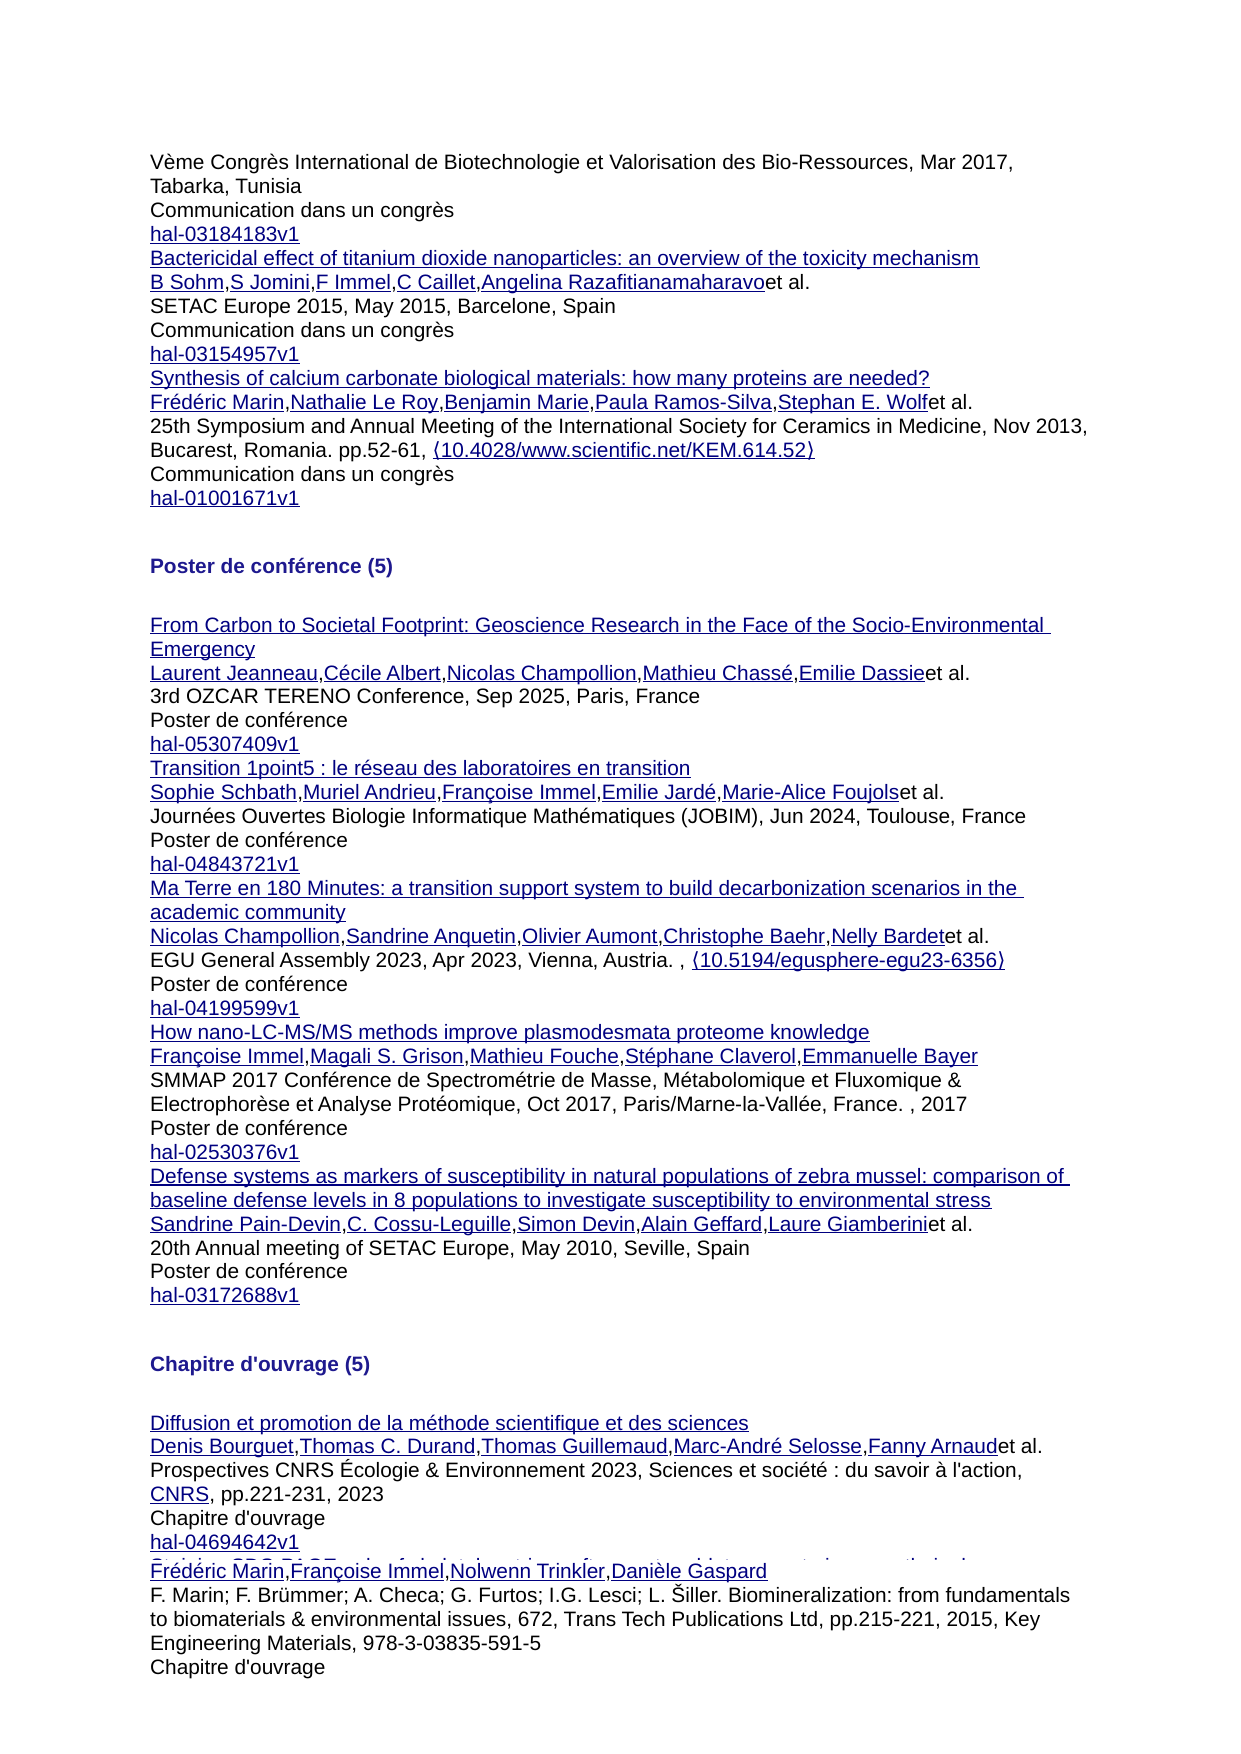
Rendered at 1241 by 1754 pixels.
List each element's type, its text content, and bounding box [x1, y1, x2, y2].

table_cell How nano-LC-MS/MS methods improve plasmodesmata proteome knowledge Françoise Immel,Magali S. Grison,Mathieu Fouche,Stéphane Claverol,Emmanuelle Bayer SMMAP 2017 Conférence de Spectrométrie de Masse, Métabolomique et Fluxomique & Electrophorèse et Analyse Protéomique, Oct 2017, Paris/Marne-la-Vallée, France. , 2017 Poster de conférence hal-02530376v1 [150, 1020, 1090, 1163]
subtitle Poster de conférence (5) [150, 554, 1090, 578]
table_cell Vème Congrès International de Biotechnologie et Valorisation des Bio-Ressources, Mar 2017, Tabarka, Tunisia Communication dans un congrès hal-03184183v1 [150, 150, 1090, 246]
subtitle Chapitre d'ouvrage (5) [150, 1352, 1090, 1376]
table_cell Transition 1point5 : le réseau des laboratoires en transition Sophie Schbath,Muriel Andrieu,Françoise Immel,Emilie Jardé,Marie-Alice Foujolset al. Journées Ouvertes Biologie Informatique Mathématiques (JOBIM), Jun 2024, Toulouse, France Poster de conférence hal-04843721v1 [150, 756, 1090, 876]
table_cell Ma Terre en 180 Minutes: a transition support system to build decarbonization scenarios in the academic community Nicolas Champollion,Sandrine Anquetin,Olivier Aumont,Christophe Baehr,Nelly Bardetet al. EGU General Assembly 2023, Apr 2023, Vienna, Austria. , ⟨10.5194/egusphere-egu23-6356⟩ Poster de conférence hal-04199599v1 [150, 876, 1090, 1020]
table_cell Synthesis of calcium carbonate biological materials: how many proteins are needed? Frédéric Marin,Nathalie Le Roy,Benjamin Marie,Paula Ramos-Silva,Stephan E. Wolfet al. 25th Symposium and Annual Meeting of the International Society for Ceramics in Medicine, Nov 2013, Bucarest, Romania. pp.52-61, ⟨10.4028/www.scientific.net/KEM.614.52⟩ Communication dans un congrès hal-01001671v1 [150, 366, 1090, 509]
table_cell Defense systems as markers of susceptibility in natural populations of zebra mussel: comparison of baseline defense levels in 8 populations to investigate susceptibility to environmental stress Sandrine Pain-Devin,C. Cossu-Leguille,Simon Devin,Alain Geffard,Laure Giamberiniet al. 20th Annual meeting of SETAC Europe, May 2010, Seville, Spain Poster de conférence hal-03172688v1 [150, 1164, 1090, 1307]
table_header Diffusion et promotion de la méthode scientifique et des sciences Denis Bourguet,Thomas C. Durand,Thomas Guillemaud,Marc-André Selosse,Fanny Arnaudet al. Prospectives CNRS Écologie & Environnement 2023, Sciences et société : du savoir à l'action, CNRS, pp.221-231, 2023 Chapitre d'ouvrage hal-04694642v1 [150, 1410, 1090, 1554]
table_cell Staining SDS-PAGE gels of skeletal matrices after western blot: a way to improve their sharpness. Frédéric Marin,Françoise Immel,Nolwenn Trinkler,Danièle Gaspard F. Marin; F. Brümmer; A. Checa; G. Furtos; I.G. Lesci; L. Šiller. Biomineralization: from fundamentals to biomaterials & environmental issues, 672, Trans Tech Publications Ltd, pp.215-221, 2015, Key Engineering Materials, 978-3-03835-591-5 Chapitre d'ouvrage hal-01194635v1 [150, 1554, 1090, 1679]
table_cell Bactericidal effect of titanium dioxide nanoparticles: an overview of the toxicity mechanism B Sohm,S Jomini,F Immel,C Caillet,Angelina Razafitianamaharavoet al. SETAC Europe 2015, May 2015, Barcelone, Spain Communication dans un congrès hal-03154957v1 [150, 246, 1090, 366]
table_header From Carbon to Societal Footprint: Geoscience Research in the Face of the Socio-Environmental Emergency Laurent Jeanneau,Cécile Albert,Nicolas Champollion,Mathieu Chassé,Emilie Dassieet al. 3rd OZCAR TERENO Conference, Sep 2025, Paris, France Poster de conférence hal-05307409v1 [150, 613, 1090, 756]
